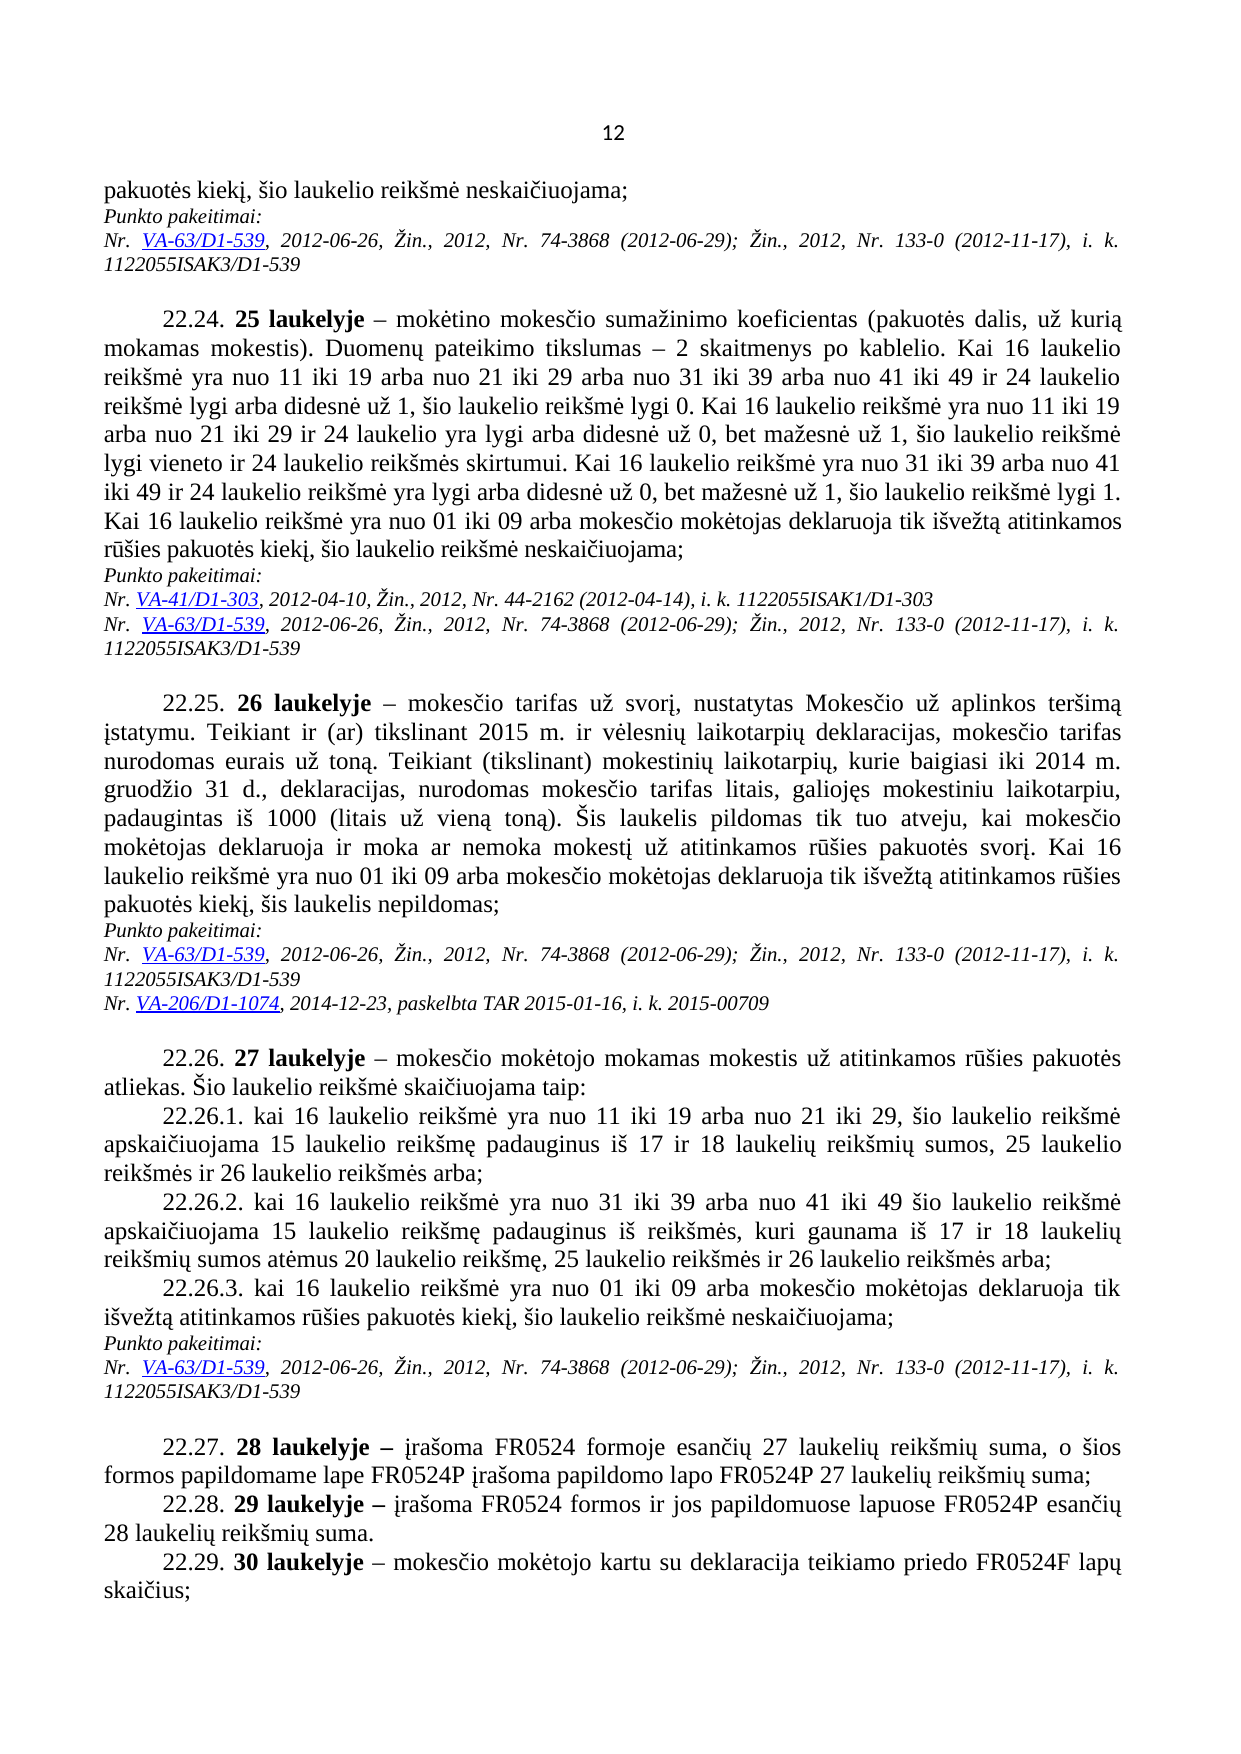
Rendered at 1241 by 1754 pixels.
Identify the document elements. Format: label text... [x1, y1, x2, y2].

text Nr. VA-206/D1-1074, 2014-12-23, paskelbta TAR 2015-01-16, i. k. 2015-00709 [103, 991, 1122, 1014]
text Nr. VA-63/D1-539, 2012-06-26, Žin., 2012, Nr. 74-3868 (2012-06-29); Žin., 2012, Nr. 133-0 (2012-11-17), i. k. 1122055ISAK3/D1-539 [103, 942, 1122, 991]
text Punkto pakeitimai: [103, 204, 1122, 228]
text Nr. VA-63/D1-539, 2012-06-26, Žin., 2012, Nr. 74-3868 (2012-06-29); Žin., 2012, Nr. 133-0 (2012-11-17), i. k. 1122055ISAK3/D1-539 [103, 228, 1122, 276]
text Punkto pakeitimai: [103, 563, 1122, 587]
text Nr. VA-41/D1-303, 2012-04-10, Žin., 2012, Nr. 44-2162 (2012-04-14), i. k. 1122055ISAK1/D1-303 [103, 587, 1122, 611]
text 22.28. 29 laukelyje – įrašoma FR0524 formos ir jos papildomuose lapuose FR0524P esančių 28 laukelių reikšmių suma. [103, 1489, 1122, 1547]
text 22.26.3. kai 16 laukelio reikšmė yra nuo 01 iki 09 arba mokesčio mokėtojas deklaruoja tik išvežtą atitinkamos rūšies pakuotės kiekį, šio laukelio reikšmė neskaičiuojama; [103, 1273, 1122, 1331]
text 22.26.2. kai 16 laukelio reikšmė yra nuo 31 iki 39 arba nuo 41 iki 49 šio laukelio reikšmė apskaičiuojama 15 laukelio reikšmę padauginus iš reikšmės, kuri gaunama iš 17 ir 18 laukelių reikšmių sumos atėmus 20 laukelio reikšmę, 25 laukelio reikšmės ir 26 laukelio reikšmės arba; [103, 1187, 1122, 1273]
text Punkto pakeitimai: [103, 918, 1122, 942]
text 22.25. 26 laukelyje – mokesčio tarifas už svorį, nustatytas Mokesčio už aplinkos teršimą įstatymu. Teikiant ir (ar) tikslinant 2015 m. ir vėlesnių laikotarpių deklaracijas, mokesčio tarifas nurodomas eurais už toną. Teikiant (tikslinant) mokestinių laikotarpių, kurie baigiasi iki 2014 m. gruodžio 31 d., deklaracijas, nurodomas mokesčio tarifas litais, galiojęs mokestiniu laikotarpiu, padaugintas iš 1000 (litais už vieną toną). Šis laukelis pildomas tik tuo atveju, kai mokesčio mokėtojas deklaruoja ir moka ar nemoka mokestį už atitinkamos rūšies pakuotės svorį. Kai 16 laukelio reikšmė yra nuo 01 iki 09 arba mokesčio mokėtojas deklaruoja tik išvežtą atitinkamos rūšies pakuotės kiekį, šis laukelis nepildomas; [103, 688, 1122, 918]
text 22.27. 28 laukelyje – įrašoma FR0524 formoje esančių 27 laukelių reikšmių suma, o šios formos papildomame lape FR0524P įrašoma papildomo lapo FR0524P 27 laukelių reikšmių suma; [103, 1432, 1122, 1489]
text pakuotės kiekį, šio laukelio reikšmė neskaičiuojama; [103, 175, 1122, 204]
text 22.26. 27 laukelyje – mokesčio mokėtojo mokamas mokestis už atitinkamos rūšies pakuotės atliekas. Šio laukelio reikšmė skaičiuojama taip: [103, 1043, 1122, 1101]
text 22.29. 30 laukelyje – mokesčio mokėtojo kartu su deklaracija teikiamo priedo FR0524F lapų skaičius; [103, 1547, 1122, 1604]
text 22.24. 25 laukelyje – mokėtino mokesčio sumažinimo koeficientas (pakuotės dalis, už kurią mokamas mokestis). Duomenų pateikimo tikslumas – 2 skaitmenys po kablelio. Kai 16 laukelio reikšmė yra nuo 11 iki 19 arba nuo 21 iki 29 arba nuo 31 iki 39 arba nuo 41 iki 49 ir 24 laukelio reikšmė lygi arba didesnė už 1, šio laukelio reikšmė lygi 0. Kai 16 laukelio reikšmė yra nuo 11 iki 19 arba nuo 21 iki 29 ir 24 laukelio yra lygi arba didesnė už 0, bet mažesnė už 1, šio laukelio reikšmė lygi vieneto ir 24 laukelio reikšmės skirtumui. Kai 16 laukelio reikšmė yra nuo 31 iki 39 arba nuo 41 iki 49 ir 24 laukelio reikšmė yra lygi arba didesnė už 0, bet mažesnė už 1, šio laukelio reikšmė lygi 1. Kai 16 laukelio reikšmė yra nuo 01 iki 09 arba mokesčio mokėtojas deklaruoja tik išvežtą atitinkamos rūšies pakuotės kiekį, šio laukelio reikšmė neskaičiuojama; [103, 304, 1122, 563]
text Nr. VA-63/D1-539, 2012-06-26, Žin., 2012, Nr. 74-3868 (2012-06-29); Žin., 2012, Nr. 133-0 (2012-11-17), i. k. 1122055ISAK3/D1-539 [103, 611, 1122, 659]
text 22.26.1. kai 16 laukelio reikšmė yra nuo 11 iki 19 arba nuo 21 iki 29, šio laukelio reikšmė apskaičiuojama 15 laukelio reikšmę padauginus iš 17 ir 18 laukelių reikšmių sumos, 25 laukelio reikšmės ir 26 laukelio reikšmės arba; [103, 1101, 1122, 1187]
text Punkto pakeitimai: [103, 1331, 1122, 1355]
text Nr. VA-63/D1-539, 2012-06-26, Žin., 2012, Nr. 74-3868 (2012-06-29); Žin., 2012, Nr. 133-0 (2012-11-17), i. k. 1122055ISAK3/D1-539 [103, 1355, 1122, 1403]
